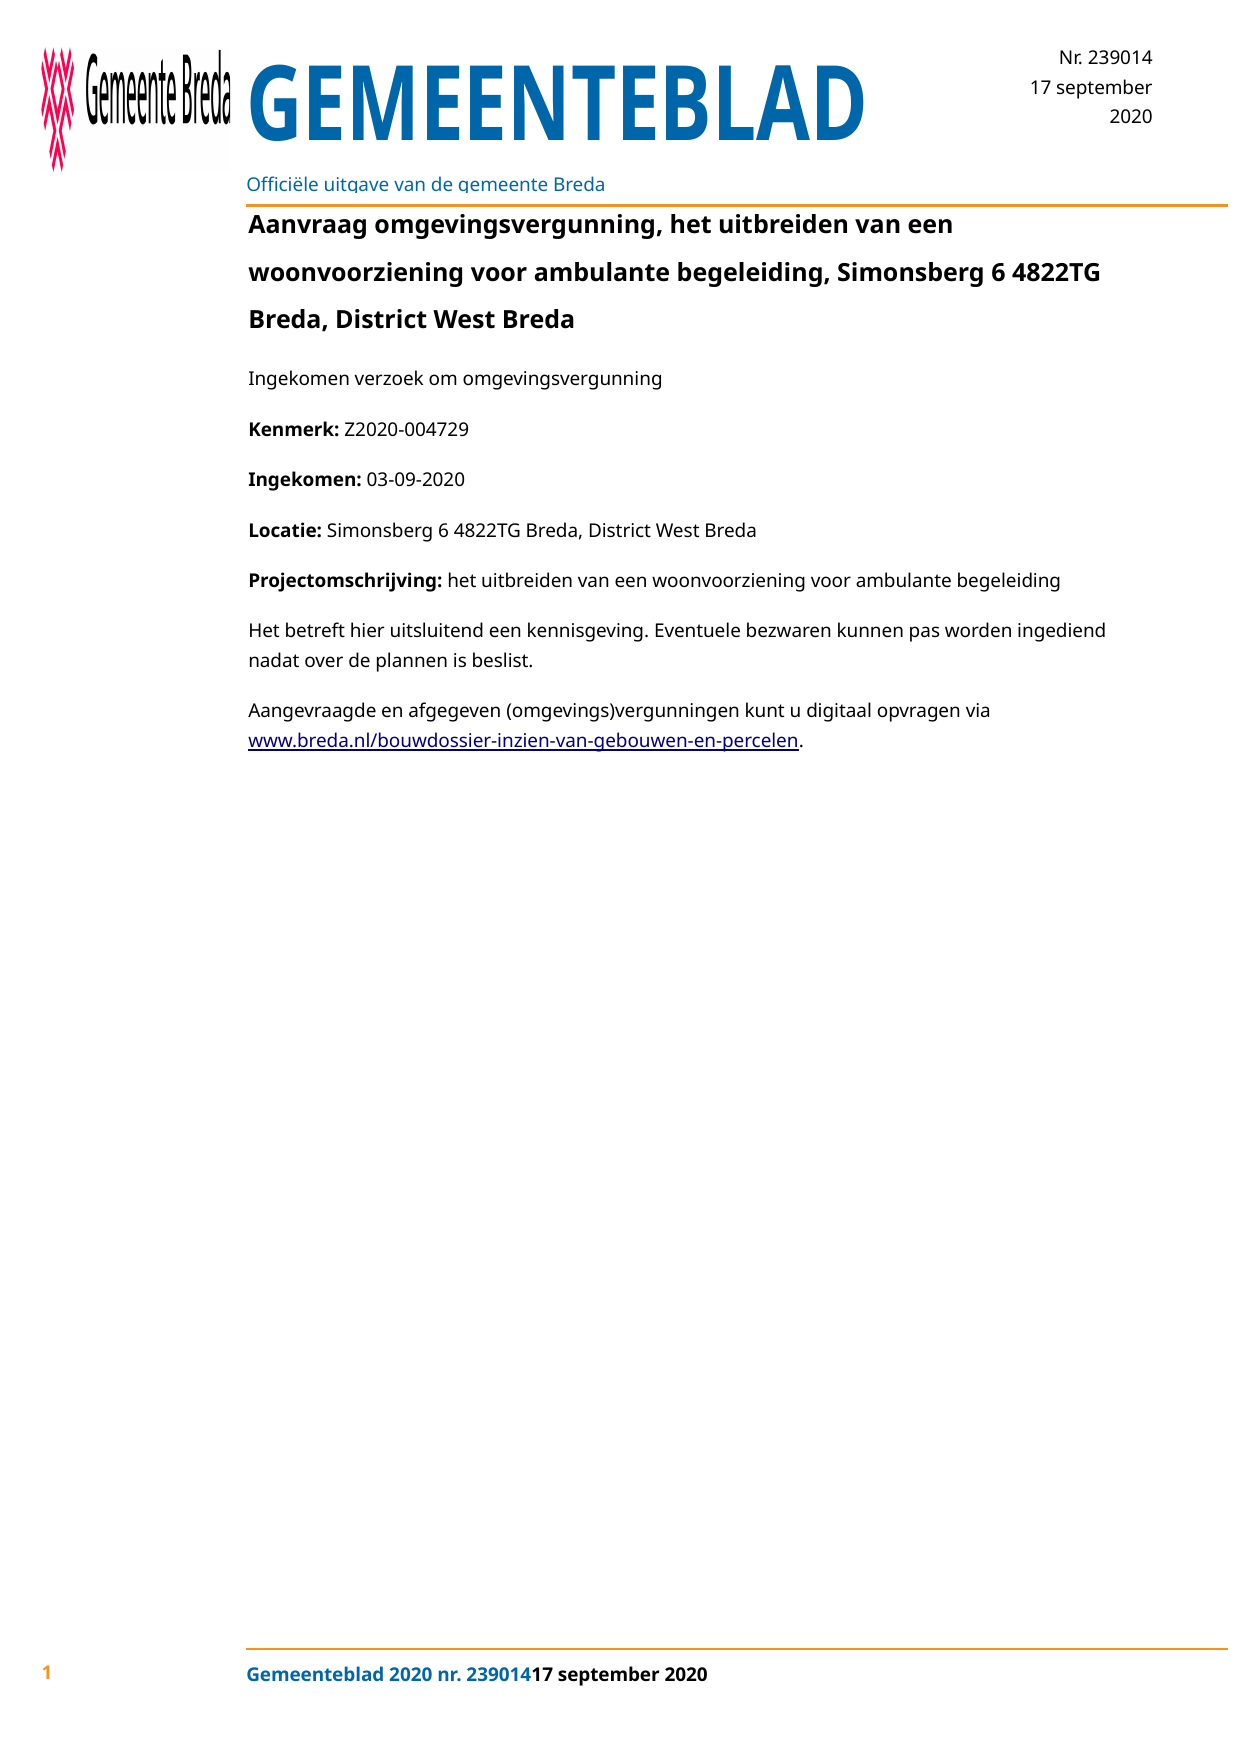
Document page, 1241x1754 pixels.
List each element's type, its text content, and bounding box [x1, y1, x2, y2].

text Ingekomen verzoek om omgevingsvergunning [248, 366, 1152, 391]
text Het betreft hier uitsluitend een kennisgeving. Eventuele bezwaren kunnen pas worden ingediend nadat over de plannen is beslist. [248, 618, 1152, 673]
text Aangevraagde en afgegeven (omgevings)vergunningen kunt u digitaal opvragen via www.breda.nl/bouwdossier-inzien-van-gebouwen-en-percelen. [248, 698, 1152, 753]
text Kenmerk: Z2020-004729 [248, 416, 1152, 442]
text Aanvraag omgevingsvergunning, het uitbreiden van een woonvoorziening voor ambulante begeleiding, Simonsberg 6 4822TG Breda, District West Breda [248, 207, 1152, 336]
text Projectomschrijving: het uitbreiden van een woonvoorziening voor ambulante begeleiding [248, 567, 1152, 593]
text Ingekomen: 03-09-2020 [248, 466, 1152, 492]
picture [41, 47, 231, 172]
text Locatie: Simonsberg 6 4822TG Breda, District West Breda [248, 517, 1152, 542]
